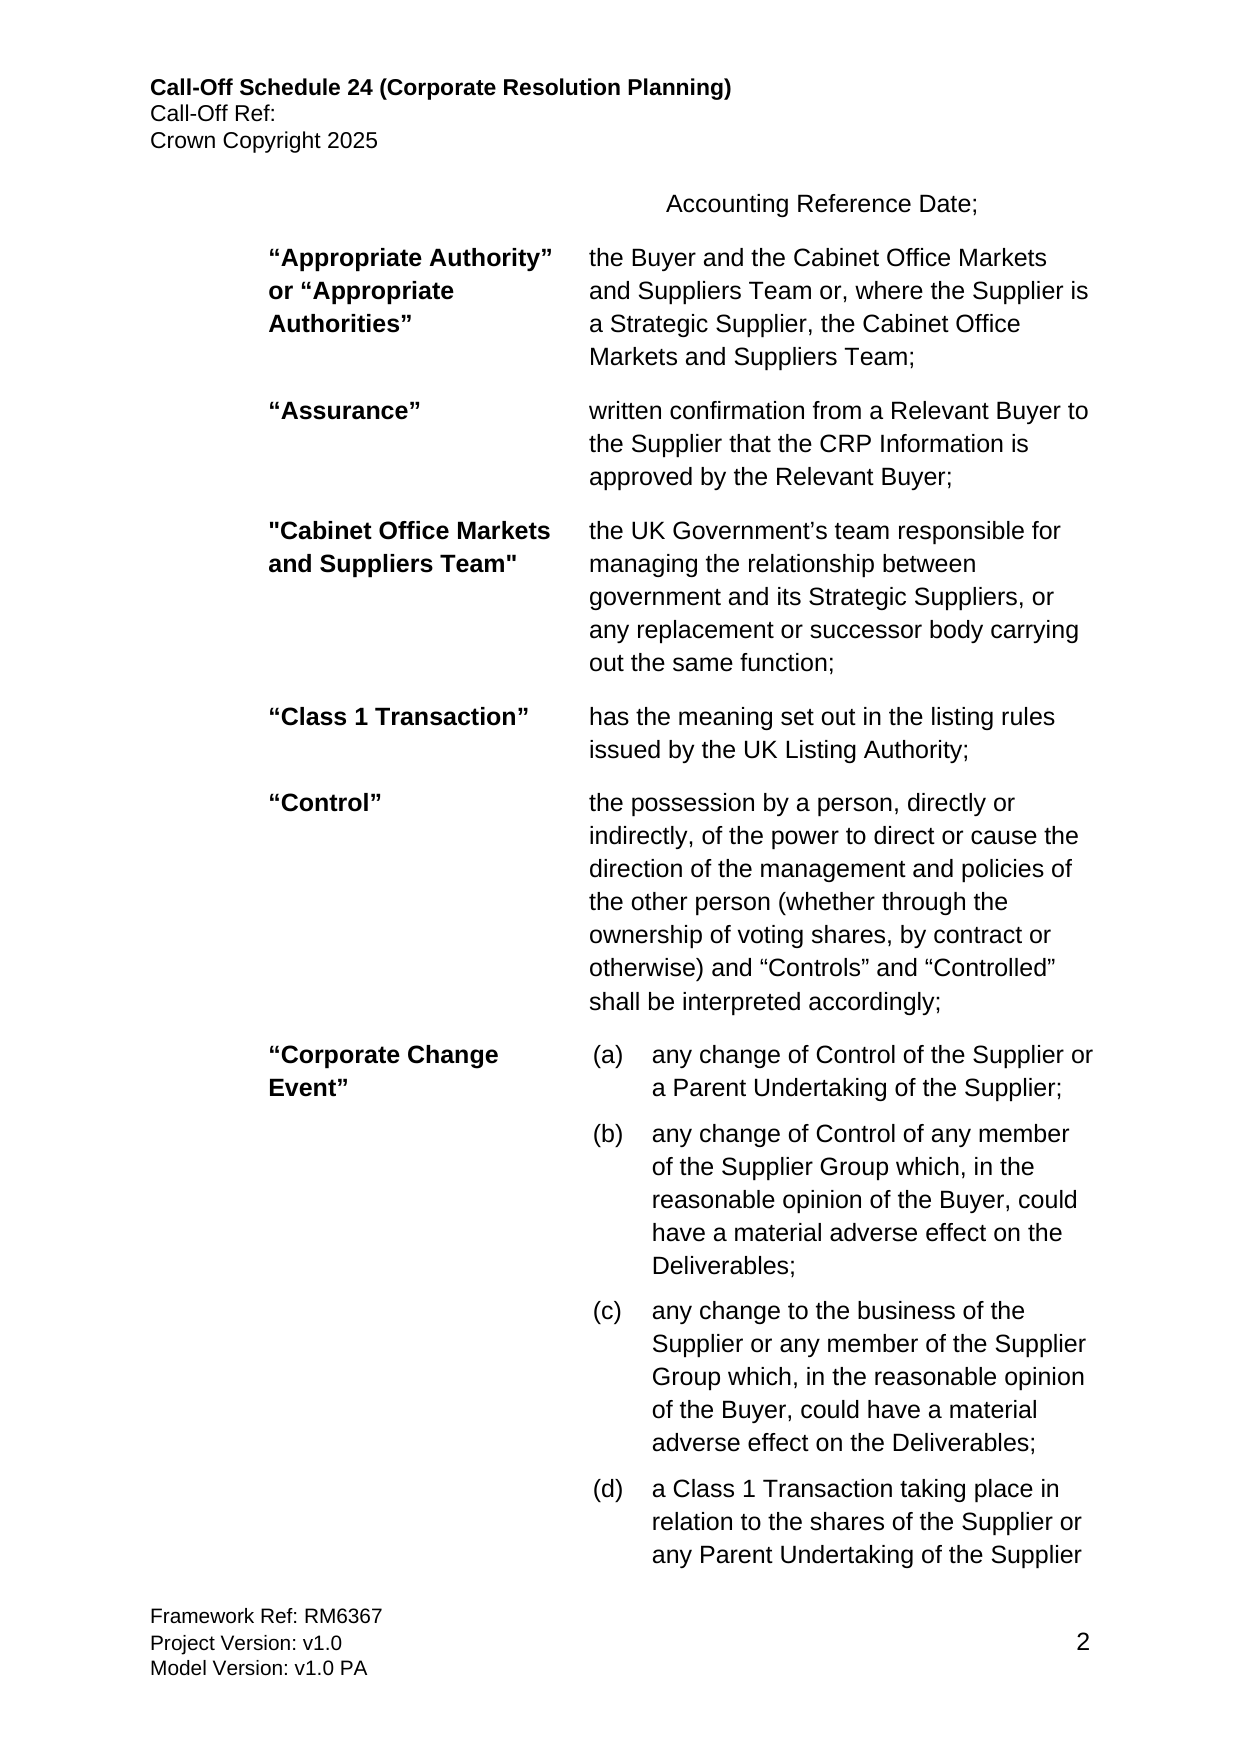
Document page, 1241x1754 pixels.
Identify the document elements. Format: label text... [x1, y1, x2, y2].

table_cell any change of Control of the Supplier or a Parent Undertaking of the Supplier; any change of Control of any member of the Supplier Group which, in the reasonable opinion of the Buyer, could have a material adverse effect on the Deliverables; any change to the business of the Supplier or any member of the Supplier Group which, in the reasonable opinion of the Buyer, could have a material adverse effect on the Deliverables; a Class 1 Transaction taking place in relation to the shares of the Supplier or any Parent Undertaking of the Supplier [578, 1028, 1106, 1569]
table_cell “Corporate Change Event” [268, 1028, 578, 1569]
table_cell the UK Government’s team responsible for managing the relationship between government and its Strategic Suppliers, or any replacement or successor body carrying out the same function; [578, 503, 1106, 689]
table_cell “Control” [268, 776, 578, 1028]
table_cell the possession by a person, directly or indirectly, of the power to direct or cause the direction of the management and policies of the other person (whether through the ownership of voting shares, by contract or otherwise) and “Controls” and “Controlled” shall be interpreted accordingly; [578, 776, 1106, 1028]
table_cell has the meaning set out in the listing rules issued by the UK Listing Authority; [578, 689, 1106, 776]
table_cell “Assurance” [268, 384, 578, 503]
table_header Accounting Reference Date; [578, 177, 1106, 231]
table_cell “Appropriate Authority” or “Appropriate Authorities” [268, 231, 578, 383]
table_cell the Buyer and the Cabinet Office Markets and Suppliers Team or, where the Supplier is a Strategic Supplier, the Cabinet Office Markets and Suppliers Team; [578, 231, 1106, 383]
table_cell written confirmation from a Relevant Buyer to the Supplier that the CRP Information is approved by the Relevant Buyer; [578, 384, 1106, 503]
table_cell "Cabinet Office Markets and Suppliers Team" [268, 503, 578, 689]
table_header [268, 177, 578, 231]
table_cell “Class 1 Transaction” [268, 689, 578, 776]
